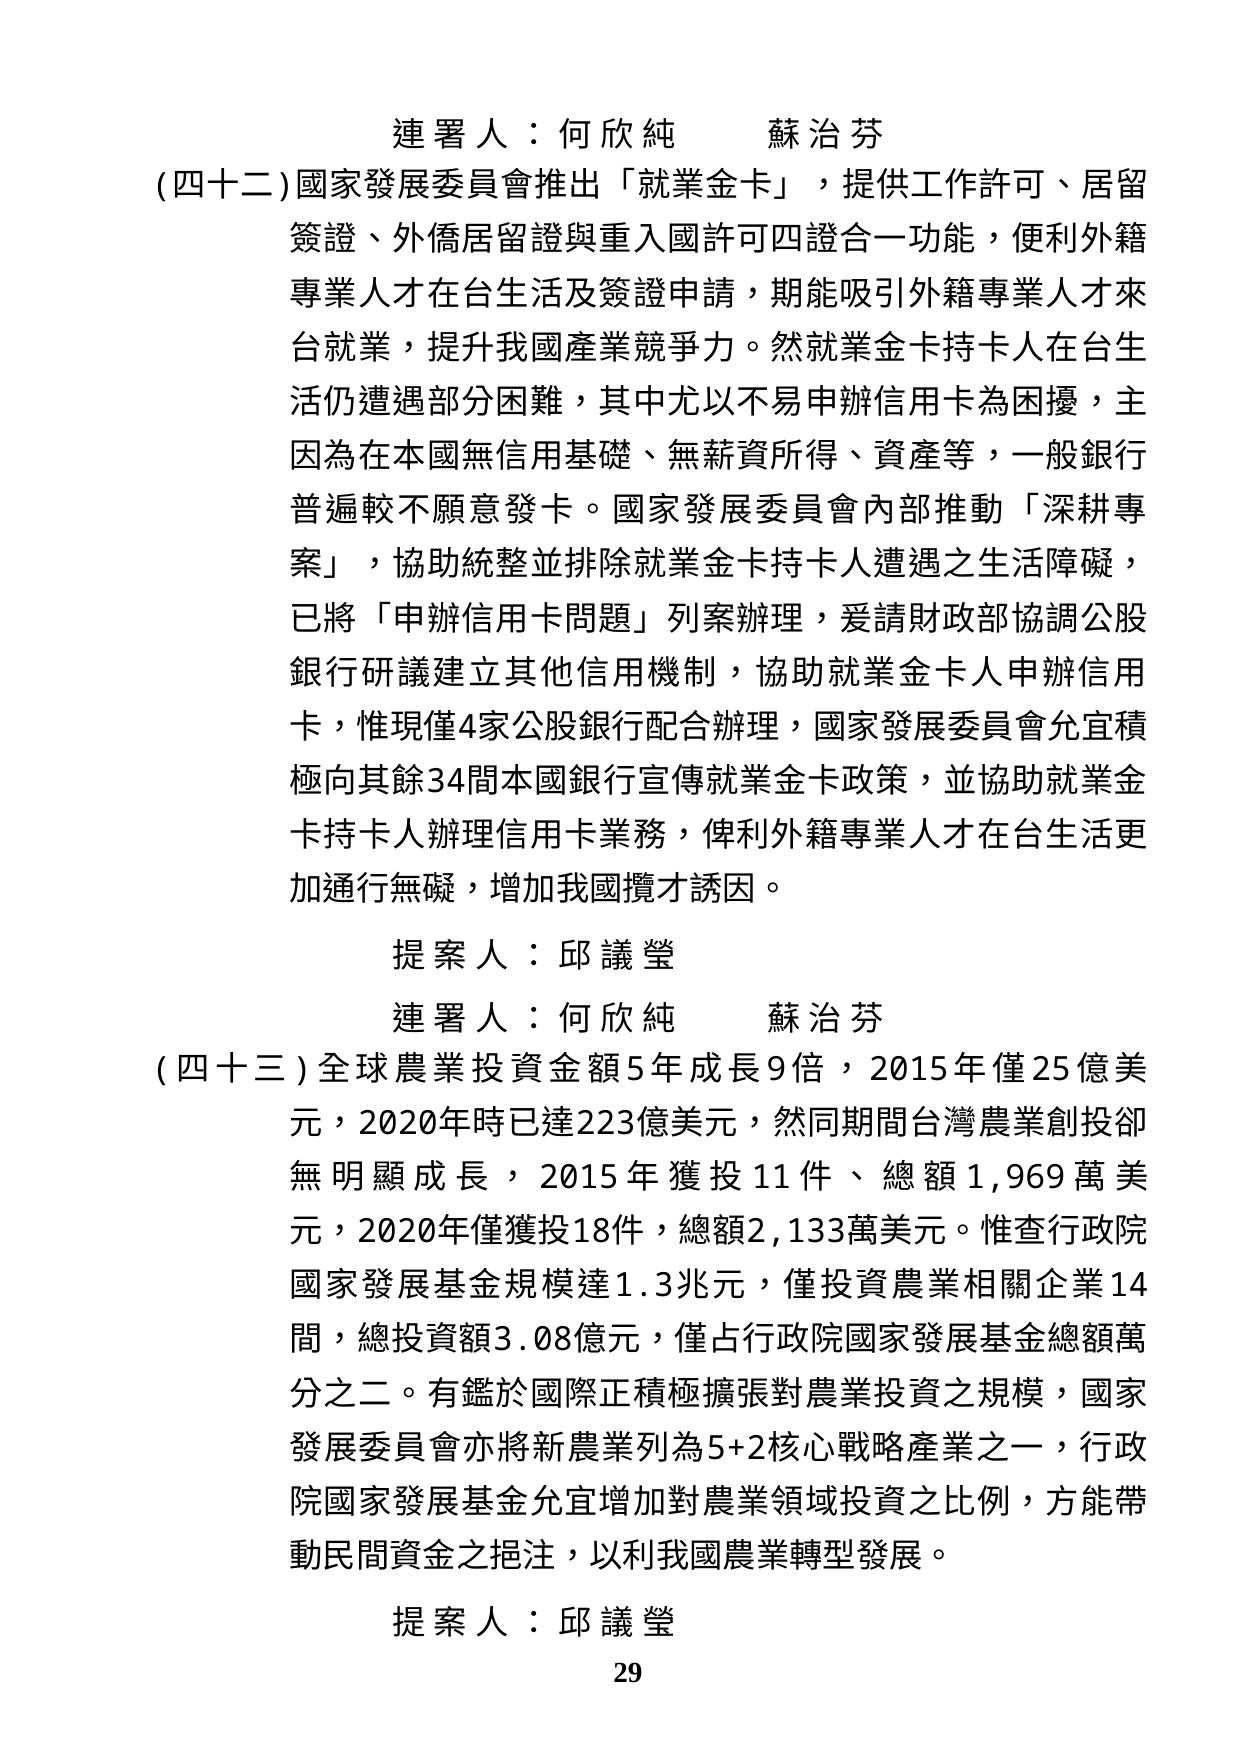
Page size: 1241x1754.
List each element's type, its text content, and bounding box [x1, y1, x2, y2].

text 連署人：何欣純 蘇治芬 [384, 91, 1044, 153]
text (四十二)國家發展委員會推出「就業金卡」，提供工作許可、居留簽證、外僑居留證與重入國許可四證合一功能，便利外籍專業人才在台生活及簽證申請，期能吸引外籍專業人才來台就業，提升我國產業競爭力。然就業金卡持卡人在台生活仍遭遇部分困難，其中尤以不易申辦信用卡為困擾，主因為在本國無信用基礎、無薪資所得、資產等，一般銀行普遍較不願意發卡。國家發展委員會內部推動「深耕專案」，協助統整並排除就業金卡持卡人遭遇之生活障礙，已將「申辦信用卡問題」列案辦理，爰請財政部協調公股銀行研議建立其他信用機制，協助就業金卡人申辦信用卡，惟現僅4家公股銀行配合辦理，國家發展委員會允宜積極向其餘34間本國銀行宣傳就業金卡政策，並協助就業金卡持卡人辦理信用卡業務，俾利外籍專業人才在台生活更加通行無礙，增加我國攬才誘因。 [151, 153, 1148, 912]
text 提案人：邱議瑩 [384, 1578, 1044, 1641]
text (四十三)全球農業投資金額5年成長9倍，2015年僅25億美元，2020年時已達223億美元，然同期間台灣農業創投卻無明顯成長，2015年獲投11件、總額1,969萬美元，2020年僅獲投18件，總額2,133萬美元。惟查行政院國家發展基金規模達1.3兆元，僅投資農業相關企業14間，總投資額3.08億元，僅占行政院國家發展基金總額萬分之二。有鑑於國際正積極擴張對農業投資之規模，國家發展委員會亦將新農業列為5+2核心戰略產業之一，行政院國家發展基金允宜增加對農業領域投資之比例，方能帶動民間資金之挹注，以利我國農業轉型發展。 [151, 1037, 1148, 1578]
text 提案人：邱議瑩 [384, 912, 1044, 974]
text 連署人：何欣純 蘇治芬 [384, 974, 1044, 1037]
